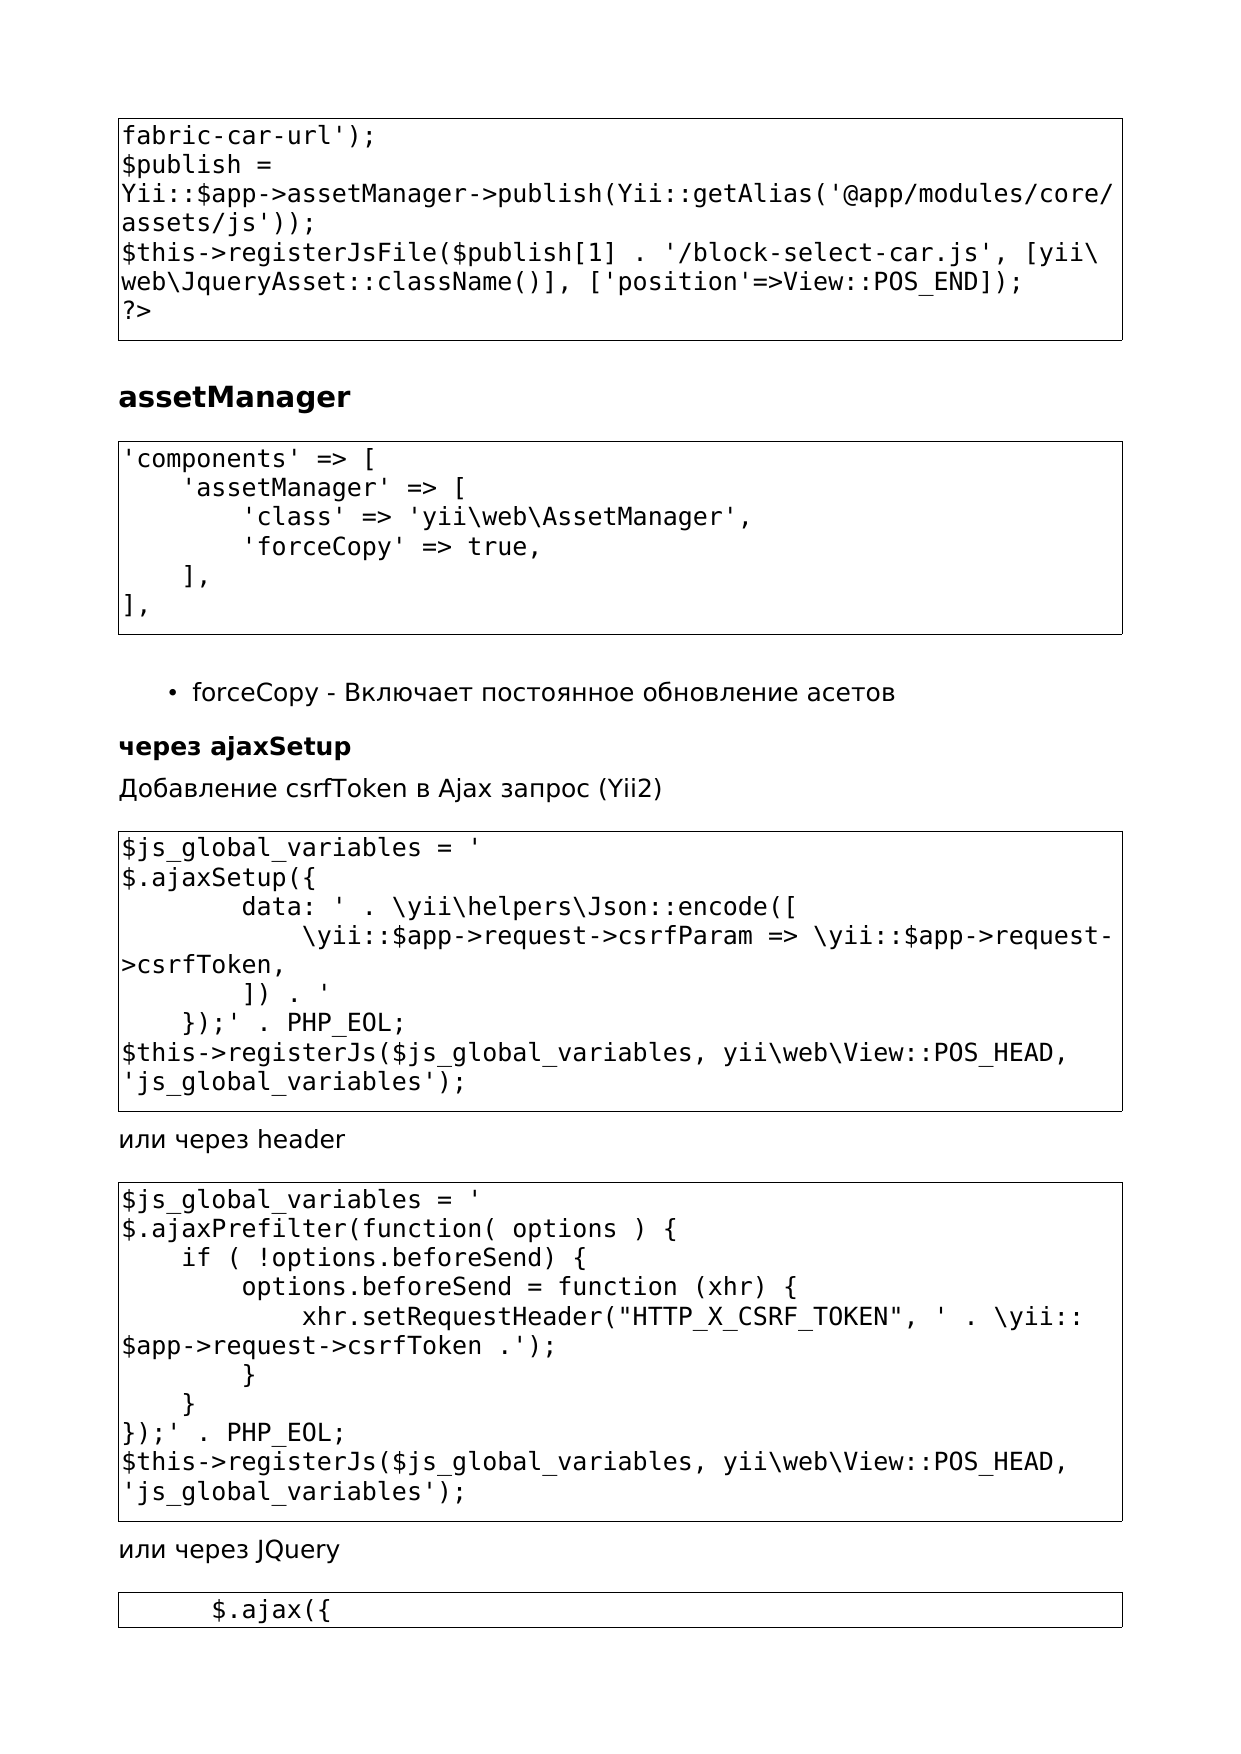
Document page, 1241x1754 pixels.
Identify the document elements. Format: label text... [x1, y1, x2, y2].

text Добавление csrfToken в Ajax запрос (Yii2) [118, 774, 1122, 803]
table_header $js_global_variables = ' $.ajaxPrefilter(function( options ) { if ( !options.beforeSend) { options.beforeSend = function (xhr) { xhr.setRequestHeader("HTTP_X_CSRF_TOKEN", ' . \yii::$app->request->csrfToken .'); } } });' . PHP_EOL; $this->registerJs($js_global_variables, yii\web\View::POS_HEAD, 'js_global_variables'); [119, 1183, 1122, 1521]
subtitle assetManager [118, 380, 1122, 414]
text или через header [118, 1126, 1122, 1155]
table_header $.ajax({ [119, 1593, 1122, 1627]
subtitle через ajaxSetup [118, 732, 1122, 762]
table_header $js_global_variables = ' $.ajaxSetup({ data: ' . \yii\helpers\Json::encode([ \yii::$app->request->csrfParam => \yii::$app->request->csrfToken, ]) . ' });' . PHP_EOL; $this->registerJs($js_global_variables, yii\web\View::POS_HEAD, 'js_global_variables'); [119, 832, 1122, 1111]
table_header 'components' => [ 'assetManager' => [ 'class' => 'yii\web\AssetManager', 'forceCopy' => true, ], ], [119, 442, 1122, 634]
list forceCopy - Включает постоянное обновление асетов [177, 678, 1122, 707]
text или через JQuery [118, 1536, 1122, 1565]
table_header fabric-car-url'); $publish = Yii::$app->assetManager->publish(Yii::getAlias('@app/modules/core/assets/js')); $this->registerJsFile($publish[1] . '/block-select-car.js', [yii\web\JqueryAsset::className()], ['position'=>View::POS_END]); ?> [119, 119, 1122, 340]
